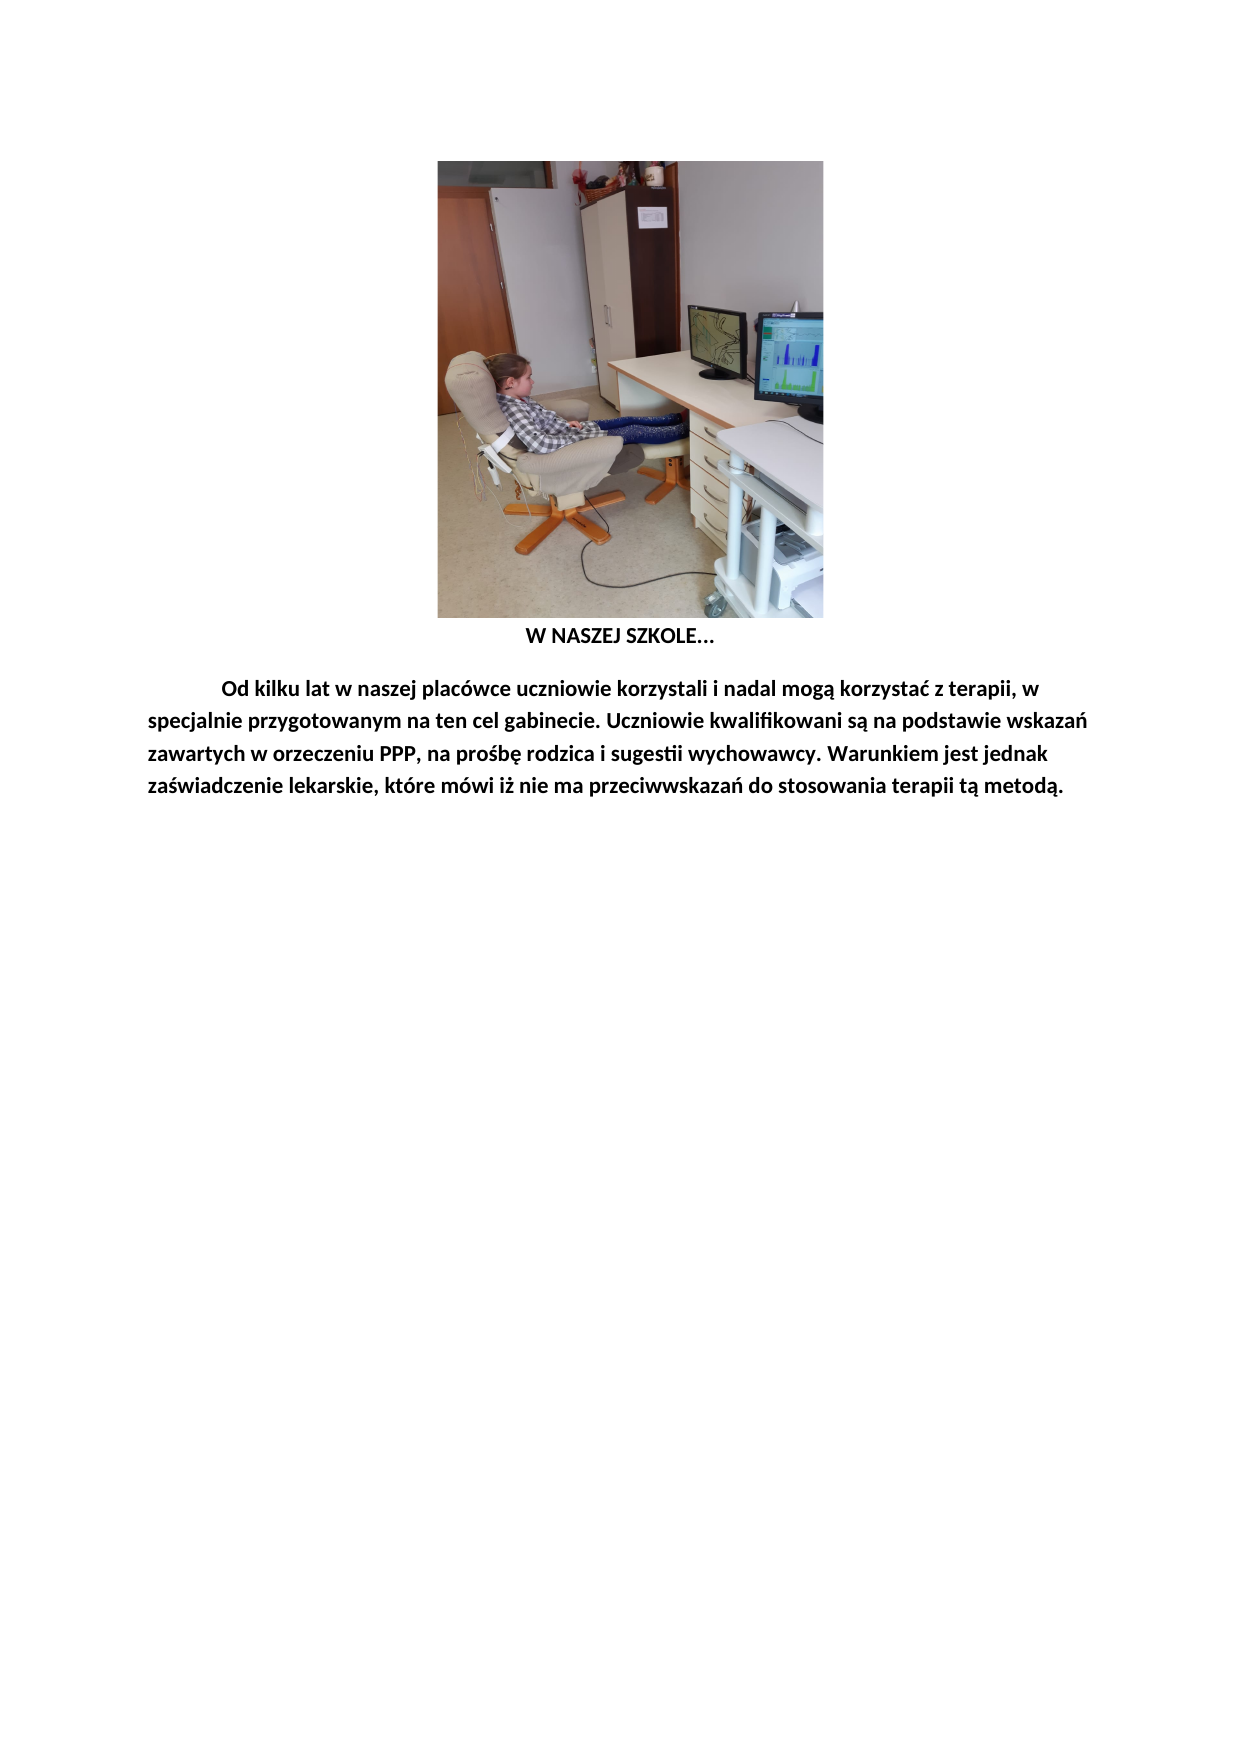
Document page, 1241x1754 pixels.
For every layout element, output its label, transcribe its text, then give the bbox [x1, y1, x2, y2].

picture [437, 161, 824, 618]
text W NASZEJ SZKOLE... [148, 148, 1093, 649]
text Od kilku lat w naszej placówce uczniowie korzystali i nadal mogą korzystać z terapii, w specjalnie przygotowanym na ten cel gabinecie. Uczniowie kwalifikowani są na podstawie wskazań zawartych w orzeczeniu PPP, na prośbę rodzica i sugestii wychowawcy. Warunkiem jest jednak zaświadczenie lekarskie, które mówi iż nie ma przeciwwskazań do stosowania terapii tą metodą. [148, 674, 1093, 799]
